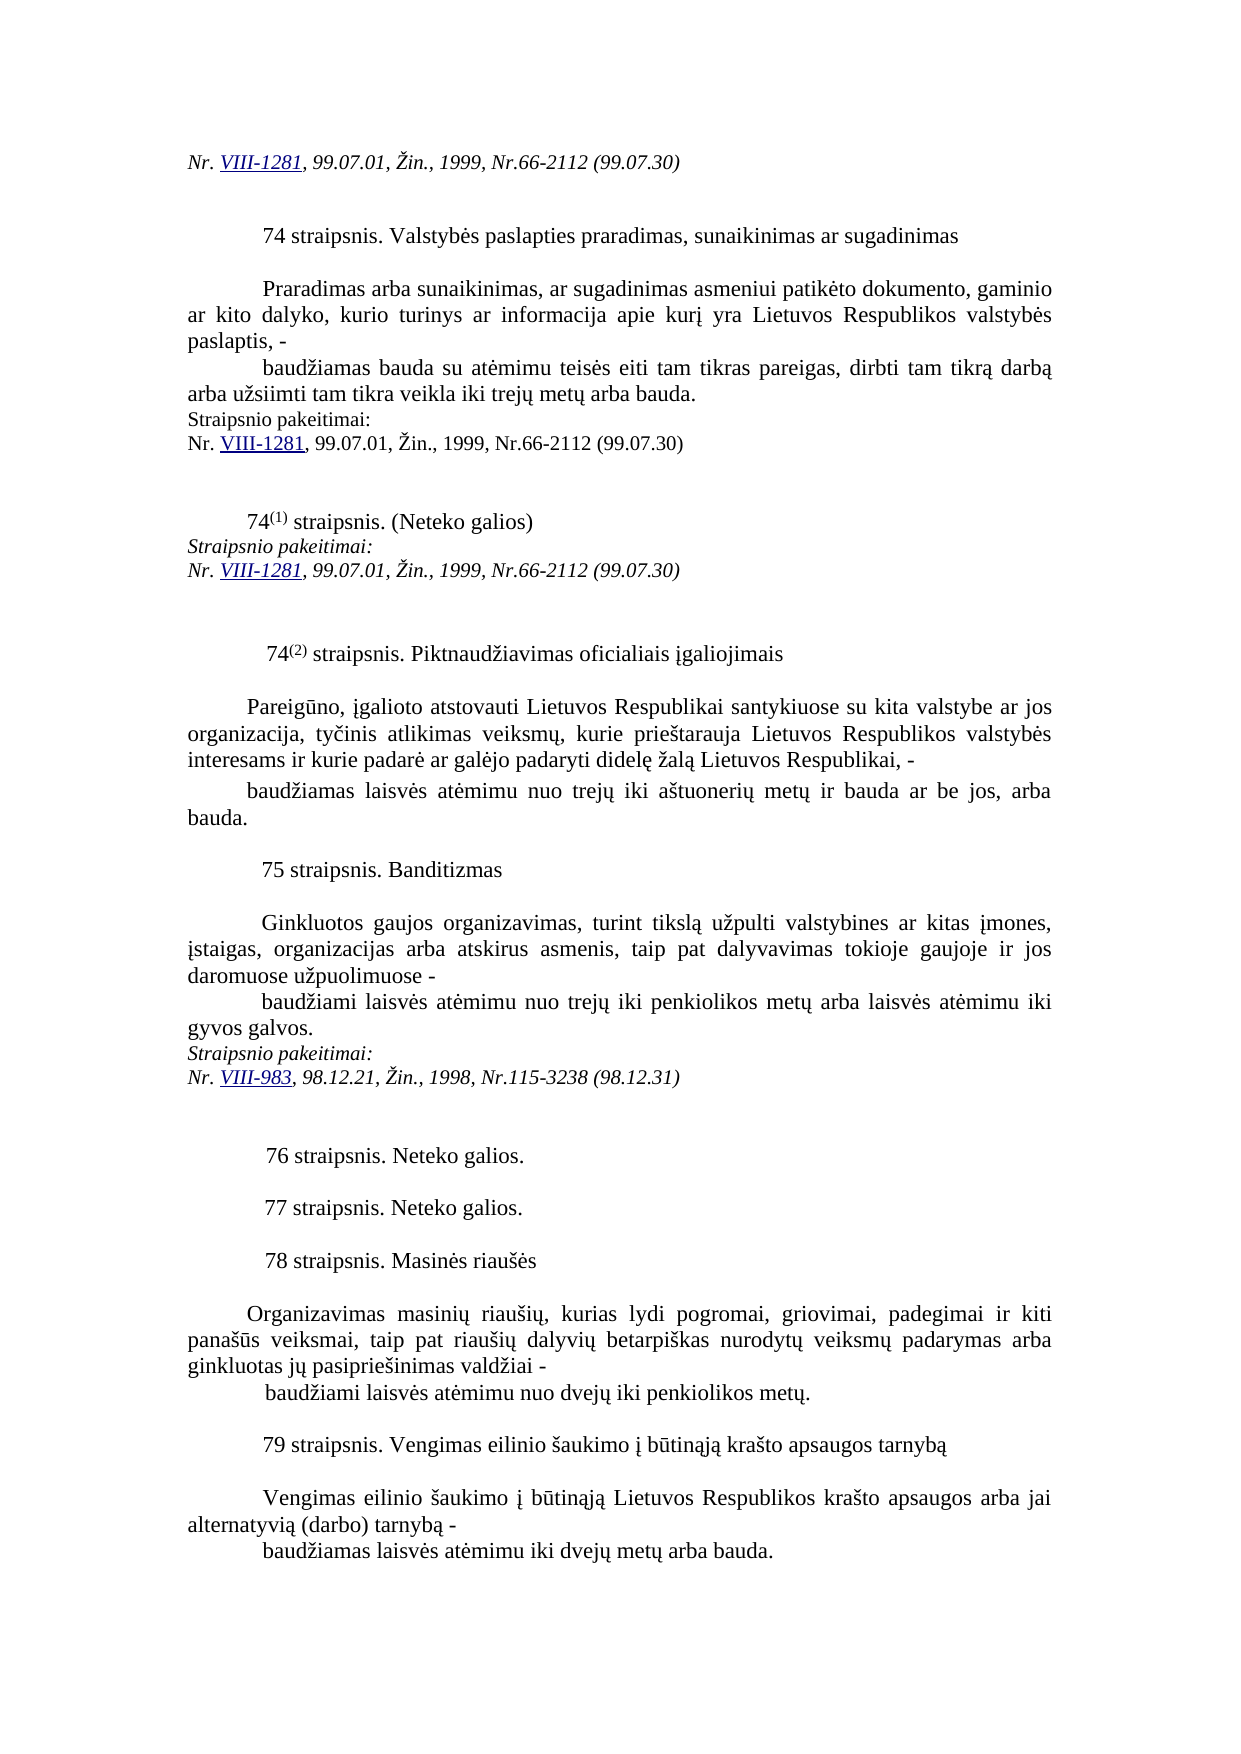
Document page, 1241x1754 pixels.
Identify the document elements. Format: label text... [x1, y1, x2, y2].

text Organizavimas masinių riaušių, kurias lydi pogromai, griovimai, padegimai ir kiti panašūs veiksmai, taip pat riaušių dalyvių betarpiškas nurodytų veiksmų padarymas arba ginkluotas jų pasipriešinimas valdžiai - [187, 1300, 1053, 1379]
text 74 straipsnis. Valstybės paslapties praradimas, sunaikinimas ar sugadinimas [262, 222, 1053, 248]
text baudžiamas bauda su atėmimu teisės eiti tam tikras pareigas, dirbti tam tikrą darbą arba užsiimti tam tikra veikla iki trejų metų arba bauda. [187, 354, 1053, 407]
text 75 straipsnis. Banditizmas [187, 856, 1053, 883]
text Ginkluotos gaujos organizavimas, turint tikslą užpulti valstybines ar kitas įmones, įstaigas, organizacijas arba atskirus asmenis, taip pat dalyvavimas tokioje gaujoje ir jos daromuose užpuolimuose - [187, 909, 1053, 988]
text Nr. VIII-983, 98.12.21, Žin., 1998, Nr.115-3238 (98.12.31) [187, 1065, 1053, 1089]
text Straipsnio pakeitimai: [187, 534, 1053, 558]
text 78 straipsnis. Masinės riaušės [205, 1247, 1053, 1273]
text 76 straipsnis. Neteko galios. [206, 1142, 1053, 1168]
text 79 straipsnis. Vengimas eilinio šaukimo į būtinąją krašto apsaugos tarnybą [187, 1432, 1053, 1458]
text 74(2) straipsnis. Piktnaudžiavimas oficialiais įgaliojimais [207, 641, 1053, 667]
text baudžiamas laisvės atėmimu nuo trejų iki aštuonerių metų ir bauda ar be jos, arba bauda. [187, 777, 1053, 830]
text baudžiami laisvės atėmimu nuo dvejų iki penkiolikos metų. [206, 1379, 1053, 1405]
text Praradimas arba sunaikinimas, ar sugadinimas asmeniui patikėto dokumento, gaminio ar kito dalyko, kurio turinys ar informacija apie kurį yra Lietuvos Respublikos valstybės paslaptis, - [187, 275, 1053, 354]
text 74(1) straipsnis. (Neteko galios) [187, 508, 1053, 534]
text baudžiami laisvės atėmimu nuo trejų iki penkiolikos metų arba laisvės atėmimu iki gyvos galvos. [187, 988, 1053, 1041]
text Straipsnio pakeitimai: [187, 1041, 1053, 1065]
text Nr. VIII-1281, 99.07.01, Žin., 1999, Nr.66-2112 (99.07.30) [187, 558, 1053, 582]
text Vengimas eilinio šaukimo į būtinąją Lietuvos Respublikos krašto apsaugos arba jai alternatyvią (darbo) tarnybą - [187, 1484, 1053, 1537]
text 77 straipsnis. Neteko galios. [205, 1194, 1053, 1221]
text Nr. VIII-1281, 99.07.01, Žin., 1999, Nr.66-2112 (99.07.30) [187, 150, 1053, 174]
text Nr. VIII-1281, 99.07.01, Žin., 1999, Nr.66-2112 (99.07.30) [187, 431, 1053, 455]
text Pareigūno, įgalioto atstovauti Lietuvos Respublikai santykiuose su kita valstybe ar jos organizacija, tyčinis atlikimas veiksmų, kurie prieštarauja Lietuvos Respublikos valstybės interesams ir kurie padarė ar galėjo padaryti didelę žalą Lietuvos Respublikai, - [187, 693, 1053, 772]
text baudžiamas laisvės atėmimu iki dvejų metų arba bauda. [187, 1537, 1053, 1563]
text Straipsnio pakeitimai: [187, 407, 1053, 431]
